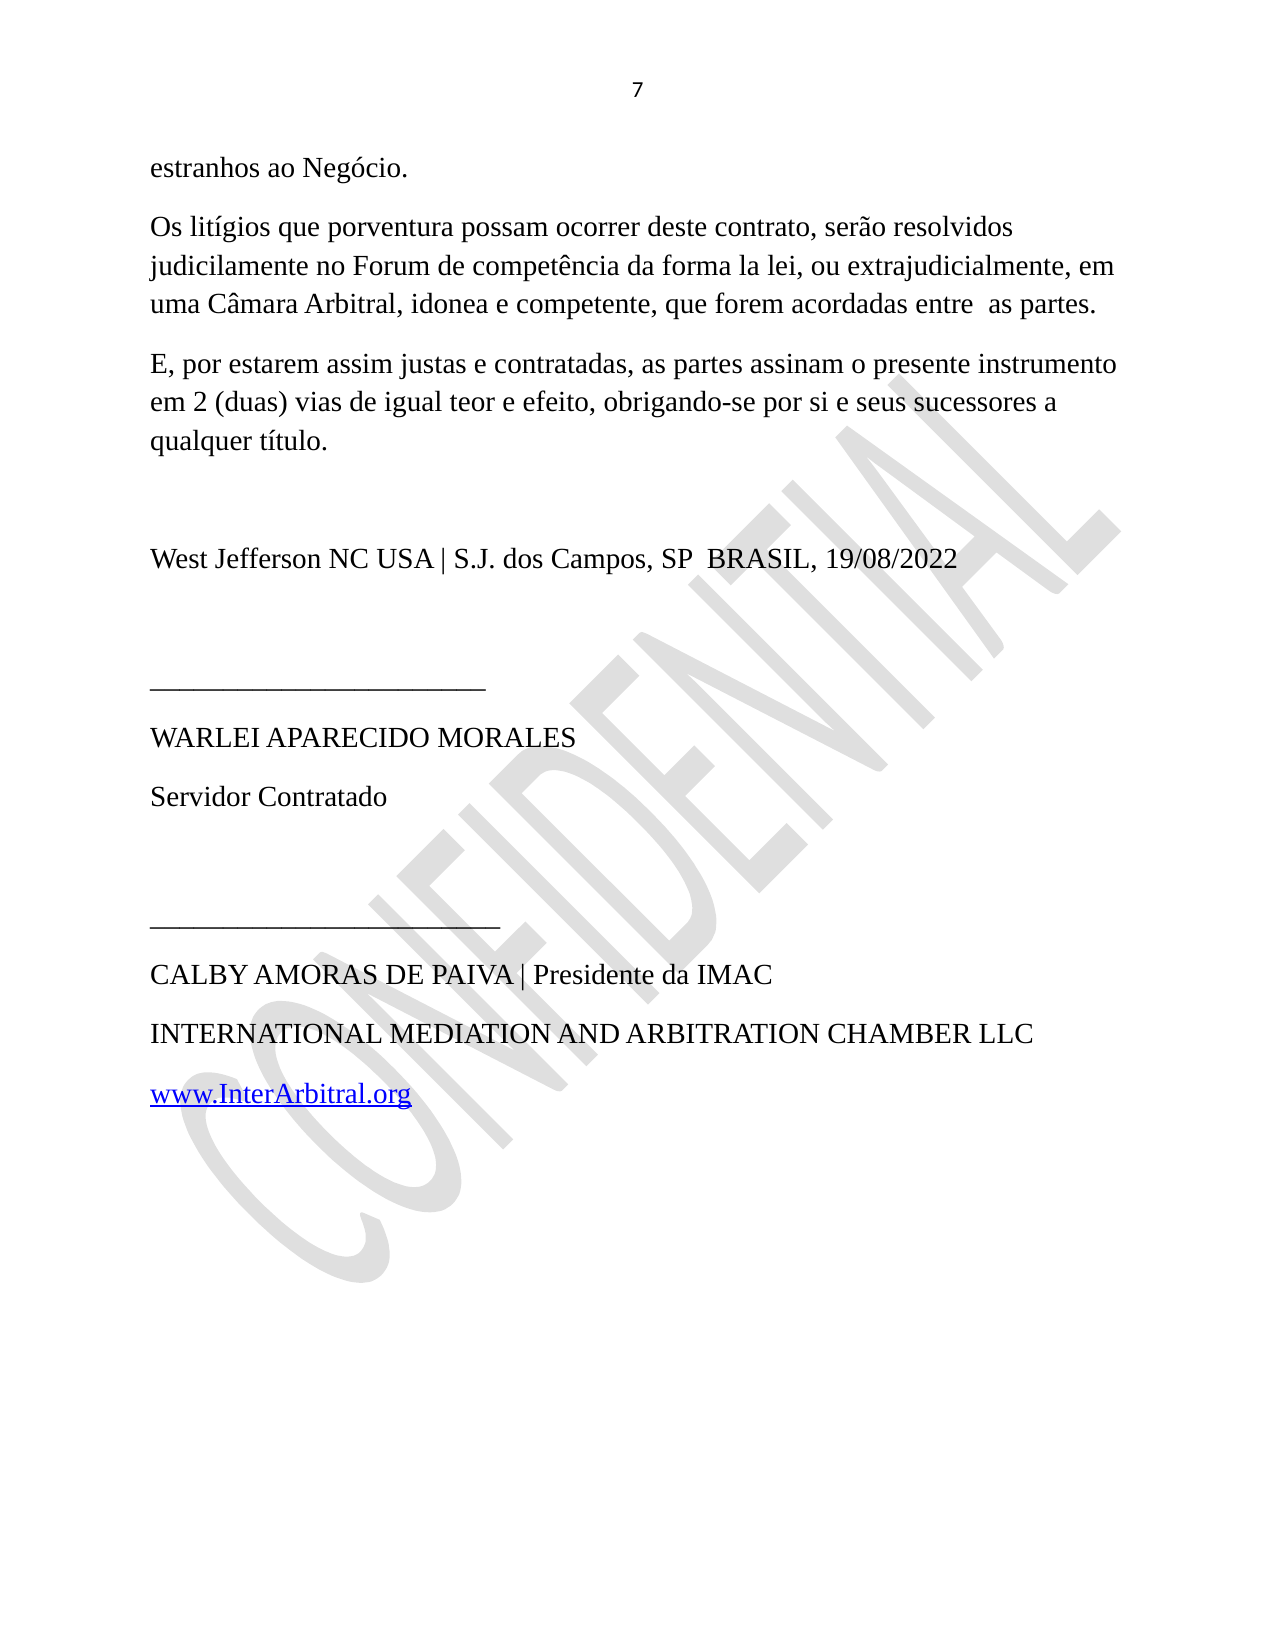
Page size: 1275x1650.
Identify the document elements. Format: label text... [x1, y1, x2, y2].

text [687, 779, 805, 813]
text [735, 720, 839, 753]
text [523, 779, 626, 813]
text West Jefferson NC USA | S.J. dos Campos, SP BRASIL, 19/08/2022 [857, 542, 933, 575]
text [623, 660, 686, 694]
text ________________________ [713, 898, 1125, 931]
text ________________________ [150, 898, 389, 927]
text [794, 779, 1125, 813]
text [879, 660, 1125, 694]
text WARLEI APARECIDO MORALES [150, 720, 617, 753]
text Servidor Contratado [150, 779, 517, 813]
text [611, 720, 745, 753]
text www.InterArbitral.org [210, 1076, 281, 1105]
text Os litígios que porventura possam ocorrer deste contrato, serão resolvidos judicilamente no Forum de competência da forma la lei, ou extrajudicialmente, em uma Câmara Arbitral, idonea e competente, que forem acordadas entre as partes. [150, 209, 1125, 320]
text ________________________ [383, 898, 446, 927]
text INTERNATIONAL MEDIATION AND ARBITRATION CHAMBER LLC [276, 1027, 346, 1050]
text West Jefferson NC USA | S.J. dos Campos, SP BRASIL, 19/08/2022 [768, 542, 864, 575]
text [785, 660, 887, 694]
text E, por estarem assim justas e contratadas, as partes assinam o presente instrumento em 2 (duas) vias de igual teor e efeito, obrigando-se por si e seus sucessores a qualquer título. [150, 346, 1125, 456]
text INTERNATIONAL MEDIATION AND ARBITRATION CHAMBER LLC [418, 1025, 474, 1050]
text INTERNATIONAL MEDIATION AND ARBITRATION CHAMBER LLC [332, 1017, 402, 1050]
text www.InterArbitral.org [150, 1076, 191, 1105]
text www.InterArbitral.org [285, 1076, 399, 1105]
text ________________________ [443, 898, 573, 931]
text CALBY AMORAS DE PAIVA | Presidente da IMAC [625, 957, 1125, 991]
text estranhos ao Negócio. [150, 150, 1125, 183]
text ________________________ [566, 898, 635, 931]
text INTERNATIONAL MEDIATION AND ARBITRATION CHAMBER LLC [502, 1017, 569, 1050]
text [615, 779, 677, 813]
text [692, 677, 724, 694]
text ________________________ [628, 898, 692, 931]
text [700, 660, 796, 694]
text West Jefferson NC USA | S.J. dos Campos, SP BRASIL, 19/08/2022 [150, 542, 729, 575]
text CALBY AMORAS DE PAIVA | Presidente da IMAC [336, 957, 453, 991]
text www.InterArbitral.org [451, 1076, 1125, 1109]
text INTERNATIONAL MEDIATION AND ARBITRATION CHAMBER LLC [150, 1017, 252, 1050]
text INTERNATIONAL MEDIATION AND ARBITRATION CHAMBER LLC [562, 1017, 1125, 1050]
text [845, 720, 1125, 753]
text West Jefferson NC USA | S.J. dos Campos, SP BRASIL, 19/08/2022 [1011, 542, 1076, 575]
text CALBY AMORAS DE PAIVA | Presidente da IMAC [442, 957, 510, 991]
text CALBY AMORAS DE PAIVA | Presidente da IMAC [523, 957, 633, 991]
text CALBY AMORAS DE PAIVA | Presidente da IMAC [150, 957, 343, 991]
text www.InterArbitral.org [403, 1076, 461, 1109]
text _______________________ [150, 660, 611, 694]
text West Jefferson NC USA | S.J. dos Campos, SP BRASIL, 19/08/2022 [1079, 542, 1125, 575]
